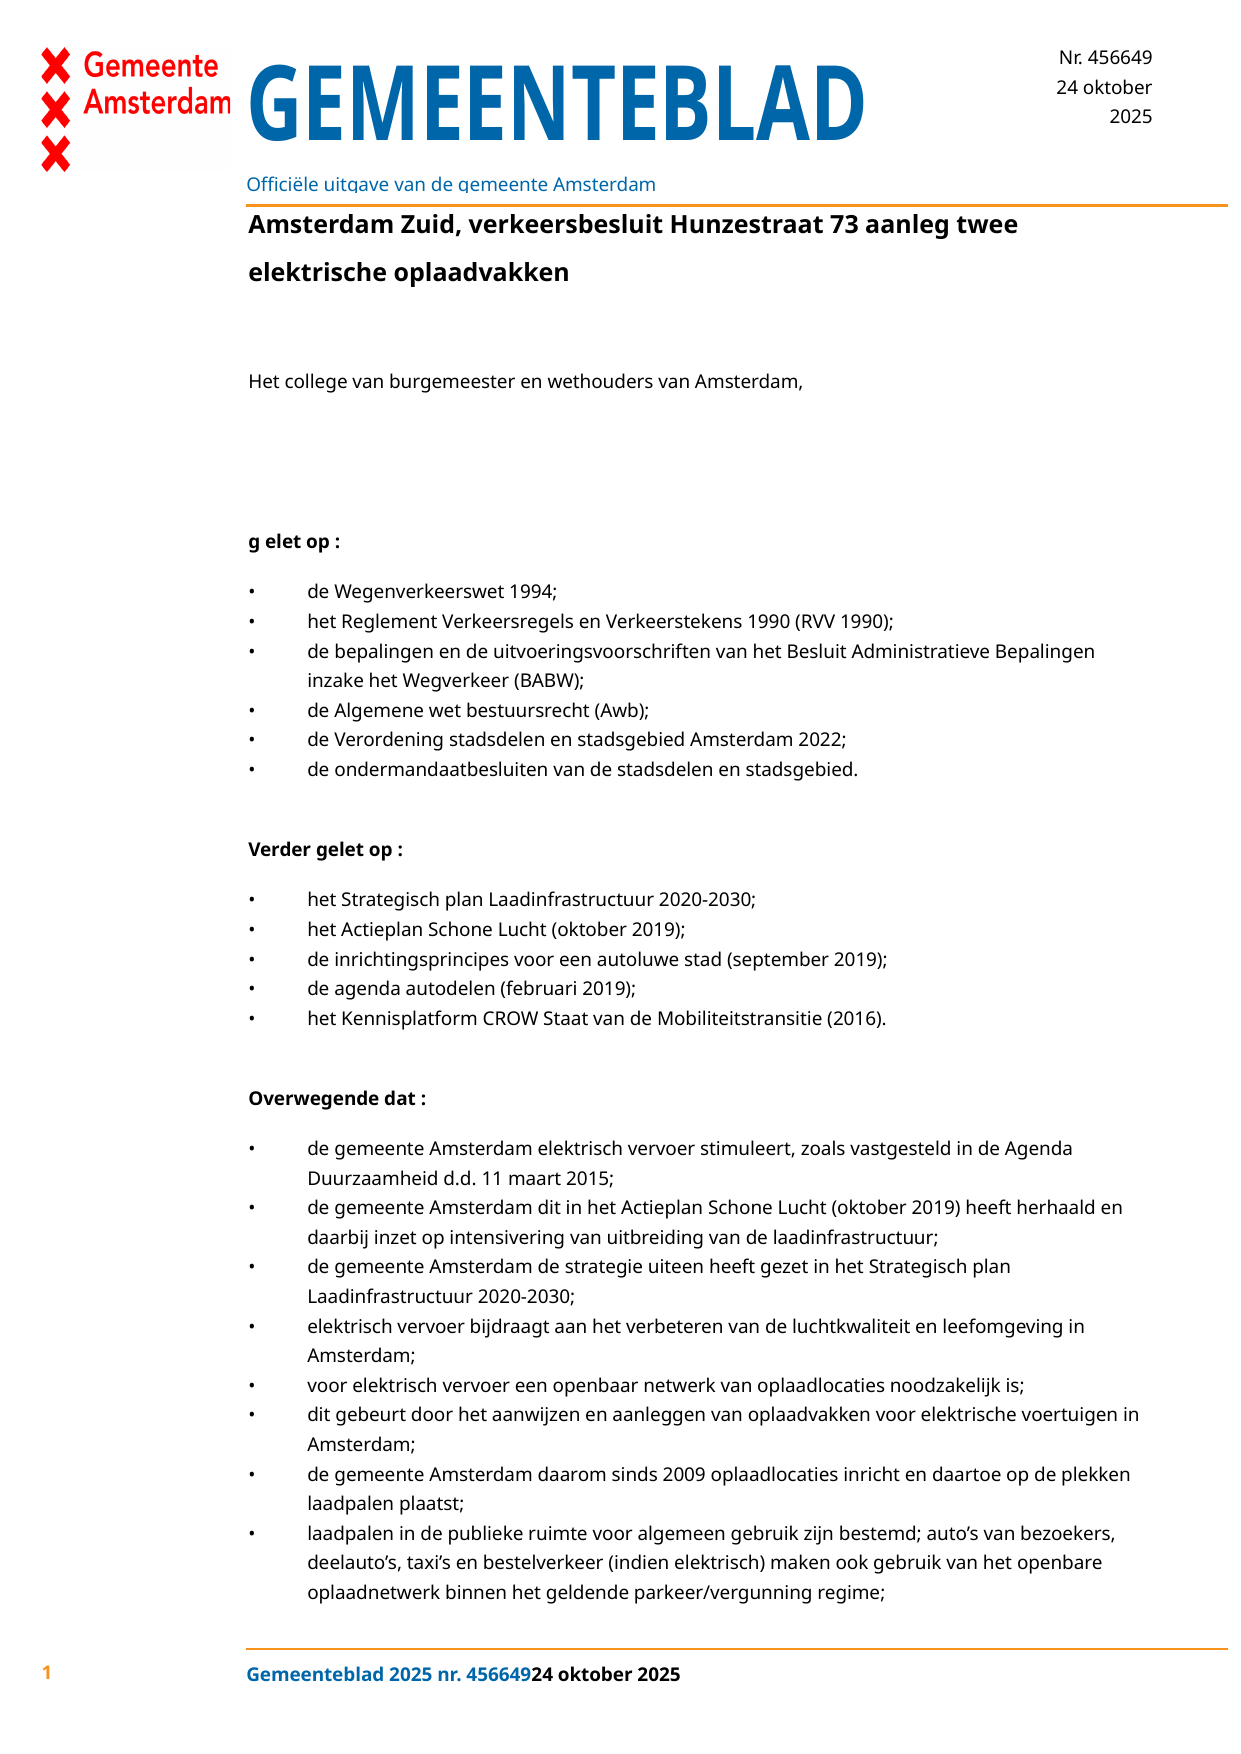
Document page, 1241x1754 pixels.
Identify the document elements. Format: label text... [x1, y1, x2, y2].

list de Wegenverkeerswet 1994; [248, 579, 1152, 604]
list voor elektrisch vervoer een openbaar netwerk van oplaadlocaties noodzakelijk is; [248, 1372, 1152, 1398]
list de agenda autodelen (februari 2019); [248, 975, 1152, 1001]
list de gemeente Amsterdam dit in het Actieplan Schone Lucht (oktober 2019) heeft herhaald en daarbij inzet op intensivering van uitbreiding van de laadinfrastructuur; [248, 1194, 1152, 1250]
list dit gebeurt door het aanwijzen en aanleggen van oplaadvakken voor elektrische voertuigen in Amsterdam; [248, 1402, 1152, 1457]
list de inrichtingsprincipes voor een autoluwe stad (september 2019); [248, 946, 1152, 971]
picture [41, 47, 231, 172]
list het Kennisplatform CROW Staat van de Mobiliteitstransitie (2016). [248, 1005, 1152, 1031]
list het Actieplan Schone Lucht (oktober 2019); [248, 916, 1152, 942]
list het Strategisch plan Laadinfrastructuur 2020-2030; [248, 887, 1152, 912]
text g elet op : [248, 528, 1152, 554]
text Amsterdam Zuid, verkeersbesluit Hunzestraat 73 aanleg twee elektrische oplaadvakken [248, 207, 1152, 288]
list laadpalen in de publieke ruimte voor algemeen gebruik zijn bestemd; auto’s van bezoekers, deelauto’s, taxi’s en bestelverkeer (indien elektrisch) maken ook gebruik van het openbare oplaadnetwerk binnen het geldende parkeer/vergunning regime; [248, 1520, 1152, 1605]
list de gemeente Amsterdam de strategie uiteen heeft gezet in het Strategisch plan Laadinfrastructuur 2020-2030; [248, 1254, 1152, 1309]
list de Algemene wet bestuursrecht (Awb); [248, 697, 1152, 723]
text Verder gelet op : [248, 836, 1152, 862]
list elektrisch vervoer bijdraagt aan het verbeteren van de luchtkwaliteit en leefomgeving in Amsterdam; [248, 1313, 1152, 1368]
list de Verordening stadsdelen en stadsgebied Amsterdam 2022; [248, 727, 1152, 752]
list de gemeente Amsterdam daarom sinds 2009 oplaadlocaties inricht en daartoe op de plekken laadpalen plaatst; [248, 1461, 1152, 1516]
text Het college van burgemeester en wethouders van Amsterdam, [248, 368, 1152, 394]
list het Reglement Verkeersregels en Verkeerstekens 1990 (RVV 1990); [248, 608, 1152, 634]
list de bepalingen en de uitvoeringsvoorschriften van het Besluit Administratieve Bepalingen inzake het Wegverkeer (BABW); [248, 638, 1152, 693]
text Overwegende dat : [248, 1085, 1152, 1111]
list de ondermandaatbesluiten van de stadsdelen en stadsgebied. [248, 756, 1152, 782]
list de gemeente Amsterdam elektrisch vervoer stimuleert, zoals vastgesteld in de Agenda Duurzaamheid d.d. 11 maart 2015; [248, 1135, 1152, 1191]
